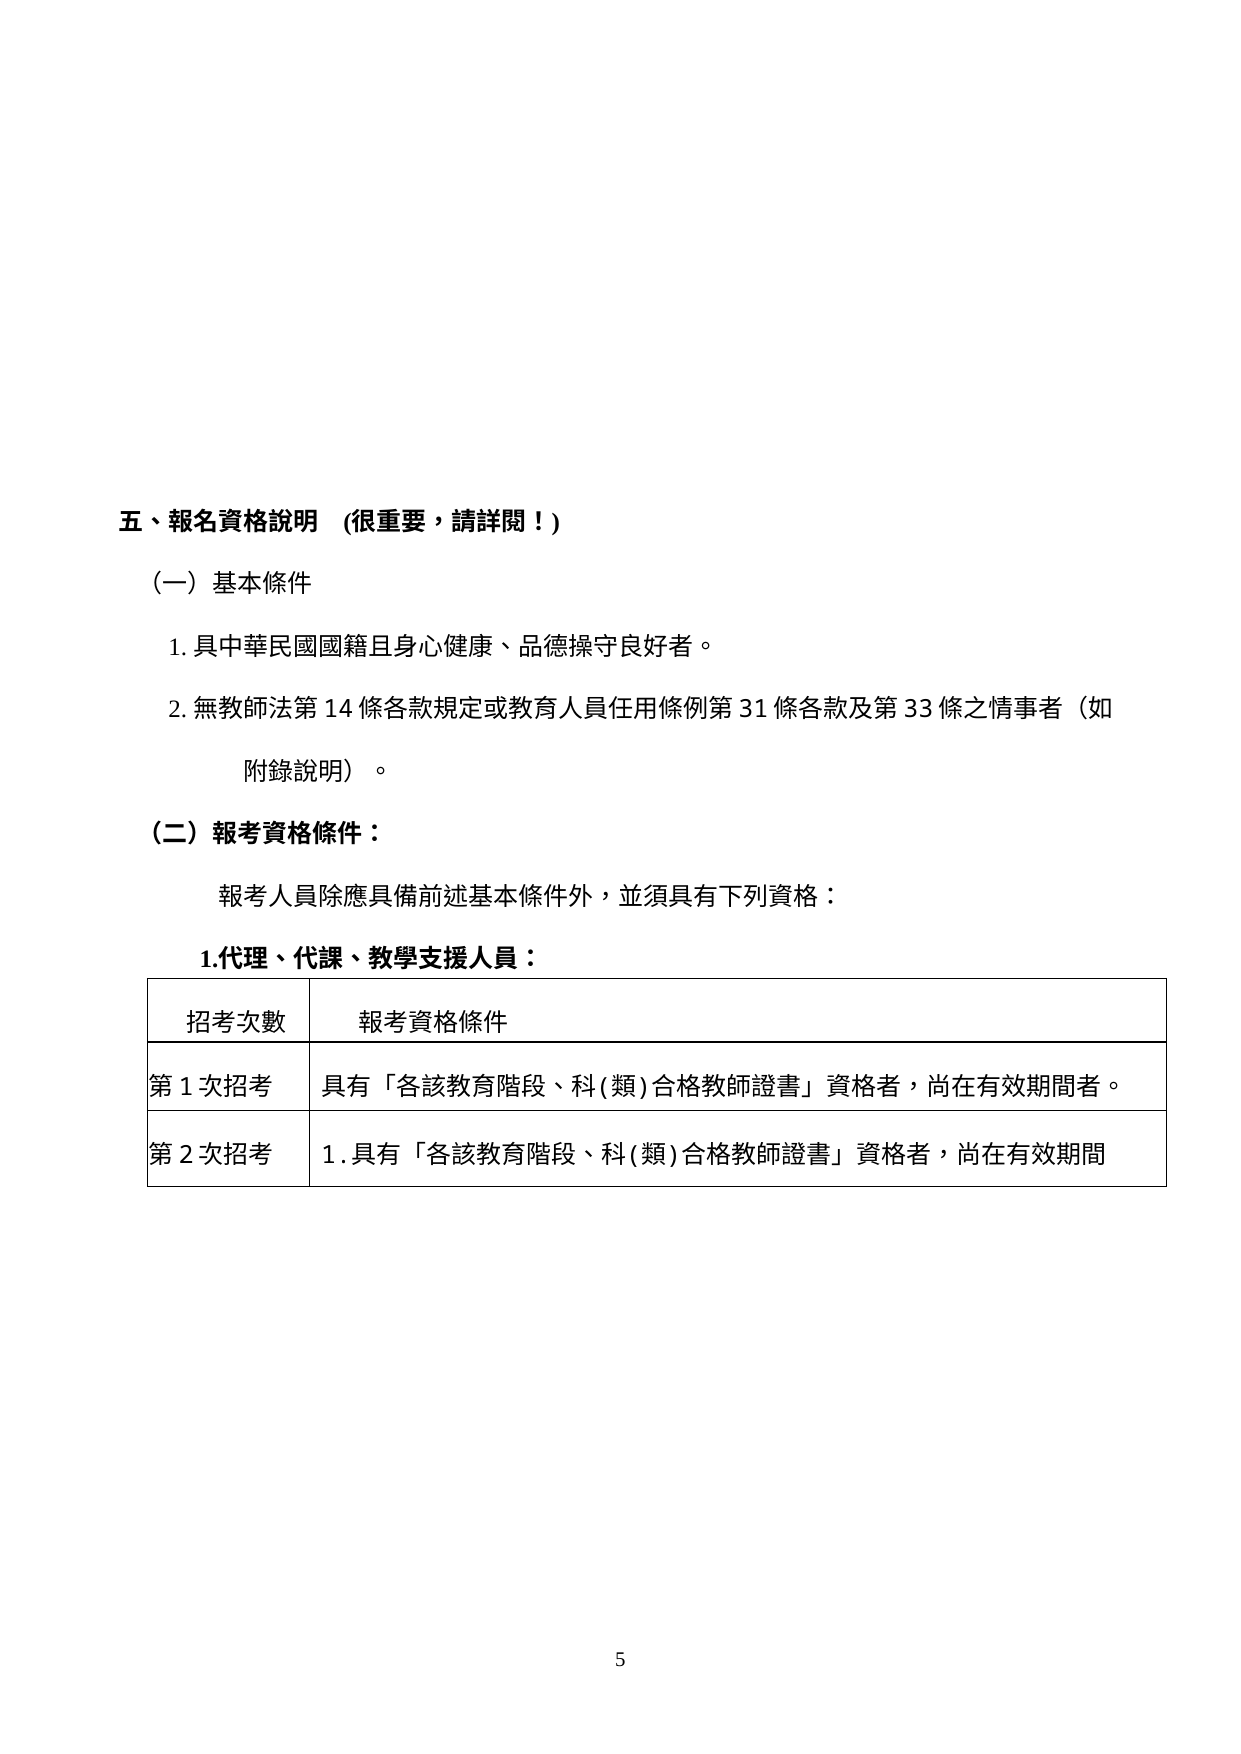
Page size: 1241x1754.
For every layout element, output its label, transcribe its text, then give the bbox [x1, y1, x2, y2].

table_cell 1.具有「各該教育階段、科(類)合格教師證書」資格者，尚在有效期間 [310, 1111, 1166, 1186]
text 1. 具中華民國國籍且身心健康、品德操守良好者。 [118, 603, 1122, 665]
text 2. 無教師法第14條各款規定或教育人員任用條例第31條各款及第33條之情事者（如附錄說明）。 [118, 665, 1122, 790]
table_cell 具有「各該教育階段、科(類)合格教師證書」資格者，尚在有效期間者。 [310, 1043, 1166, 1110]
table_cell 第2次招考 [148, 1111, 309, 1186]
table_header 招考次數 [148, 979, 309, 1041]
table_header 報考資格條件 [310, 979, 1166, 1041]
text 1.代理、代課、教學支援人員： [118, 915, 1122, 978]
table_cell 第1次招考 [148, 1043, 309, 1110]
text （二）報考資格條件： 報考人員除應具備前述基本條件外，並須具有下列資格： [118, 790, 1122, 915]
text 五、報名資格說明 (很重要，請詳閱！) [118, 478, 1122, 540]
text （一）基本條件 [118, 540, 1122, 603]
